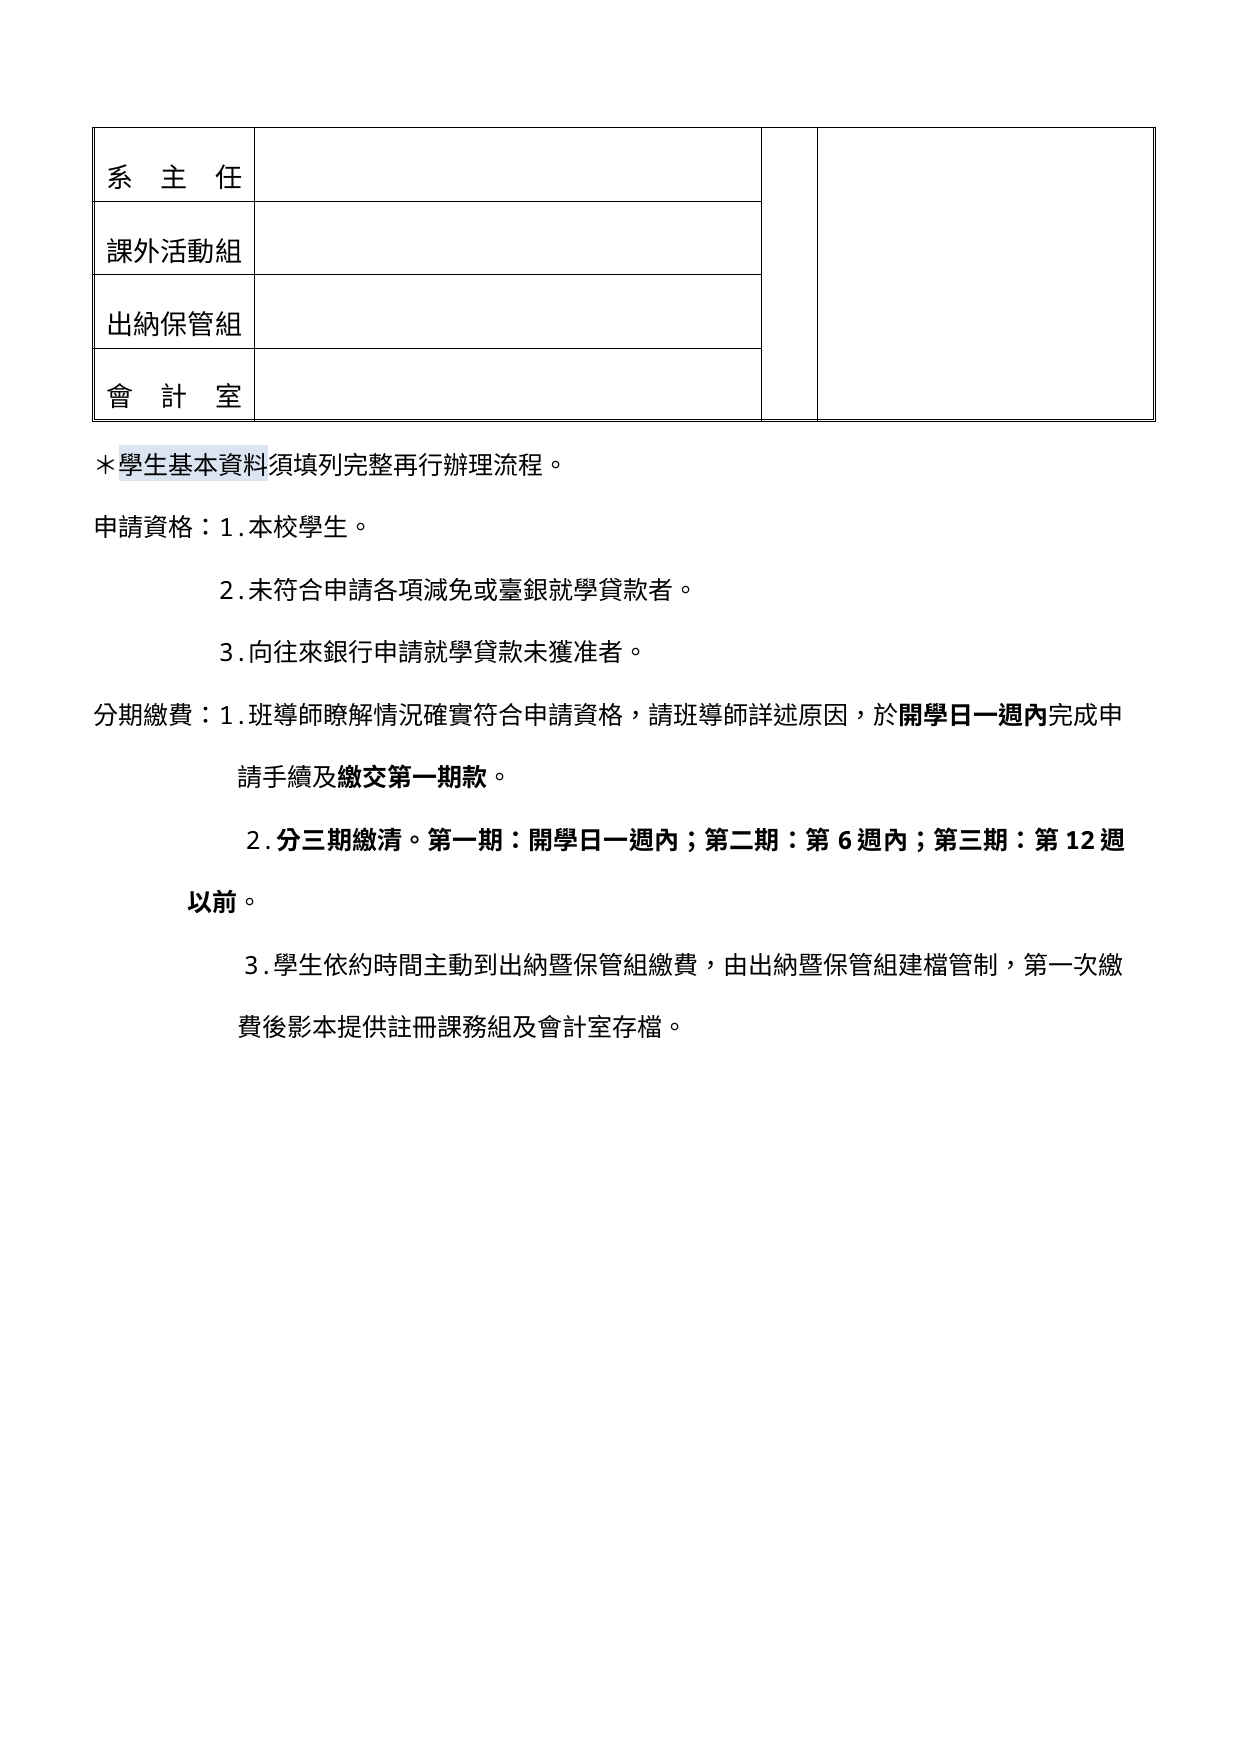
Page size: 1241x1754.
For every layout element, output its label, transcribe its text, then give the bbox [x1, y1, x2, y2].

table_cell [255, 349, 761, 418]
table_cell 出納保管組 [95, 275, 254, 348]
text ＊學生基本資料須填列完整再行辦理流程。 [93, 422, 1053, 484]
table_cell [255, 128, 761, 201]
table_cell [255, 202, 761, 274]
text 3.向往來銀行申請就學貸款未獲准者。 [187, 609, 1053, 672]
text 2.分三期繳清。第一期：開學日一週內；第二期：第6週內；第三期：第12週以前。 [93, 797, 1125, 922]
text 2.未符合申請各項減免或臺銀就學貸款者。 [187, 547, 1053, 609]
text 申請資格：1.本校學生。 [93, 484, 1053, 547]
table_cell 課外活動組 [95, 202, 254, 274]
table_cell [762, 128, 817, 418]
text 分期繳費：1.班導師瞭解情況確實符合申請資格，請班導師詳述原因，於開學日一週內完成申請手續及繳交第一期款。 [93, 672, 1125, 797]
table_cell 系 主 任 [95, 128, 254, 201]
table_cell [818, 128, 1153, 418]
table_cell 會 計 室 [95, 349, 254, 418]
table_cell [255, 275, 761, 348]
text 3.學生依約時間主動到出納暨保管組繳費，由出納暨保管組建檔管制，第一次繳費後影本提供註冊課務組及會計室存檔。 [93, 922, 1125, 1047]
